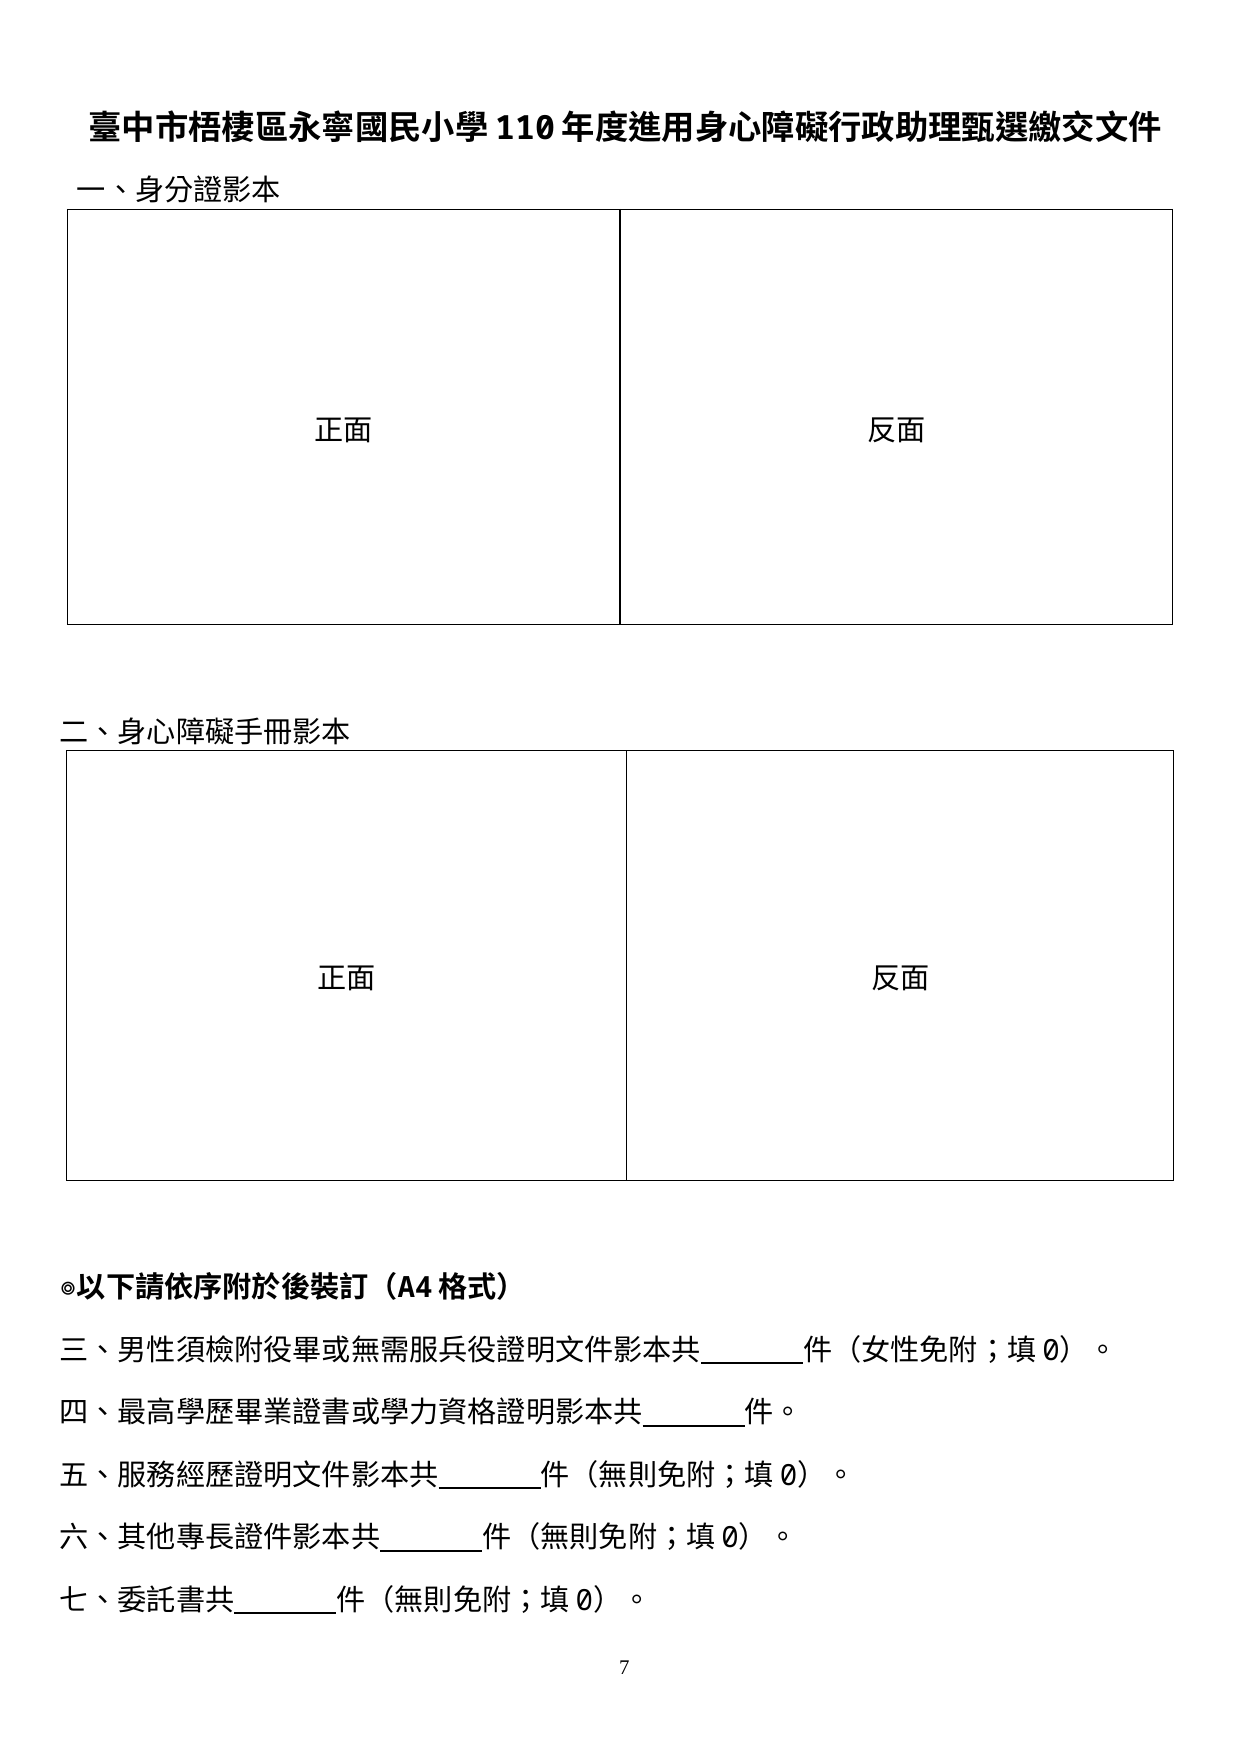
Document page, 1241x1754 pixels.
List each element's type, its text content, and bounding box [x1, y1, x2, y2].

text 五、服務經歷證明文件影本共 件（無則免附；填0）。 [59, 1431, 1181, 1493]
table_header 正面 [67, 751, 626, 1179]
text 六、其他專長證件影本共 件（無則免附；填0）。 [59, 1493, 1181, 1556]
table_header 反面 [627, 751, 1173, 1179]
text 四、最高學歷畢業證書或學力資格證明影本共 件。 [59, 1368, 1181, 1431]
text 臺中市梧棲區永寧國民小學110年度進用身心障礙行政助理甄選繳交文件 [59, 84, 1190, 146]
table_header 反面 [621, 210, 1172, 624]
text 三、男性須檢附役畢或無需服兵役證明文件影本共 件（女性免附；填0）。 [59, 1306, 1181, 1368]
text 七、委託書共 件（無則免附；填0）。 [59, 1556, 1181, 1618]
text 一、身分證影本 [59, 146, 1181, 209]
table_header 正面 [68, 210, 619, 624]
text ◎以下請依序附於後裝訂（A4格式） [59, 1243, 1181, 1306]
text 二、身心障礙手冊影本 [59, 688, 1181, 750]
